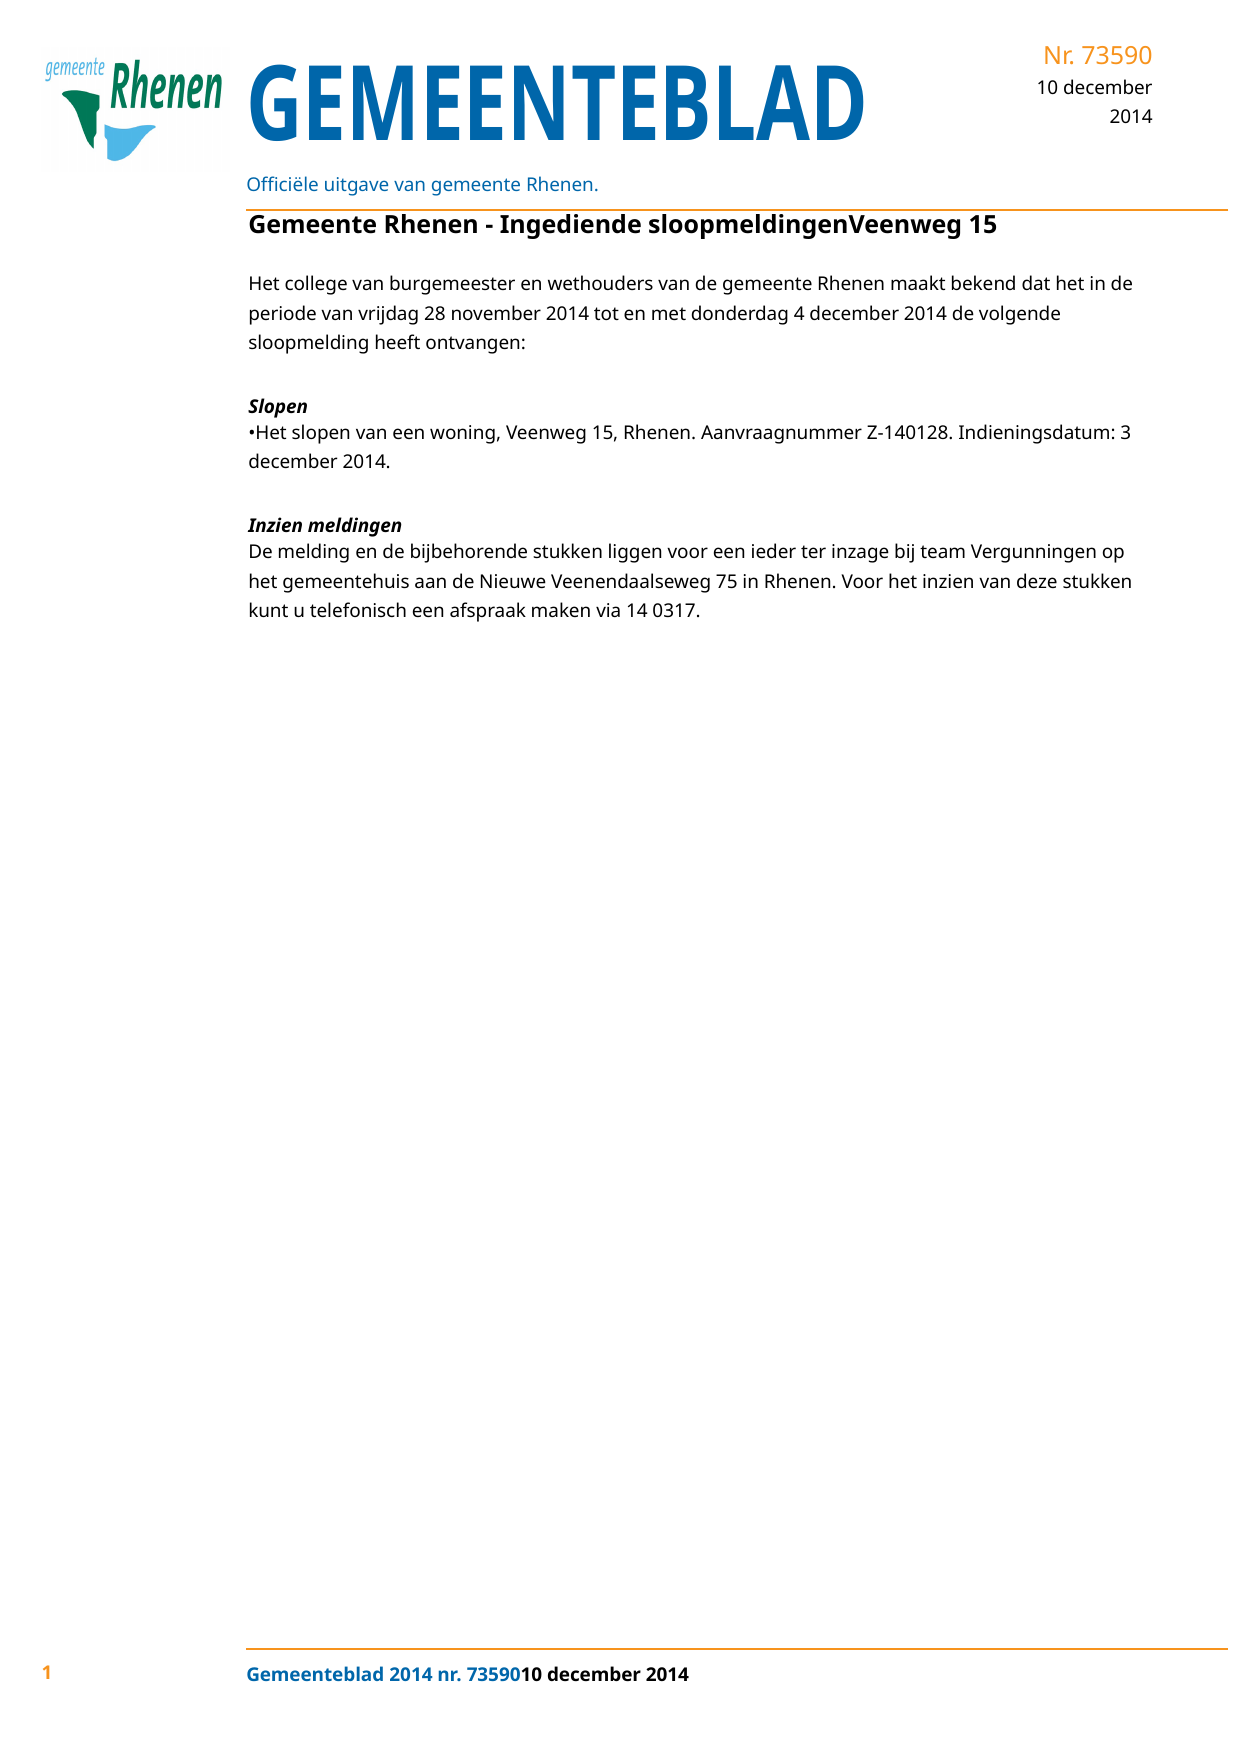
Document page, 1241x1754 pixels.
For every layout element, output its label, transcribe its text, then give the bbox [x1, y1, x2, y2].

text Gemeente Rhenen - Ingediende sloopmeldingenVeenweg 15 [248, 211, 1152, 241]
text •Het slopen van een woning, Veenweg 15, Rhenen. Aanvraagnummer Z-140128. Indieningsdatum: 3 december 2014. [248, 419, 1152, 474]
picture [41, 47, 231, 172]
text Het college van burgemeester en wethouders van de gemeente Rhenen maakt bekend dat het in de periode van vrijdag 28 november 2014 tot en met donderdag 4 december 2014 de volgende sloopmelding heeft ontvangen: [248, 270, 1152, 355]
text Slopen [248, 393, 1152, 419]
text Inzien meldingen [248, 513, 1152, 538]
text De melding en de bijbehorende stukken liggen voor een ieder ter inzage bij team Vergunningen op het gemeentehuis aan de Nieuwe Veenendaalseweg 75 in Rhenen. Voor het inzien van deze stukken kunt u telefonisch een afspraak maken via 14 0317. [248, 538, 1152, 623]
